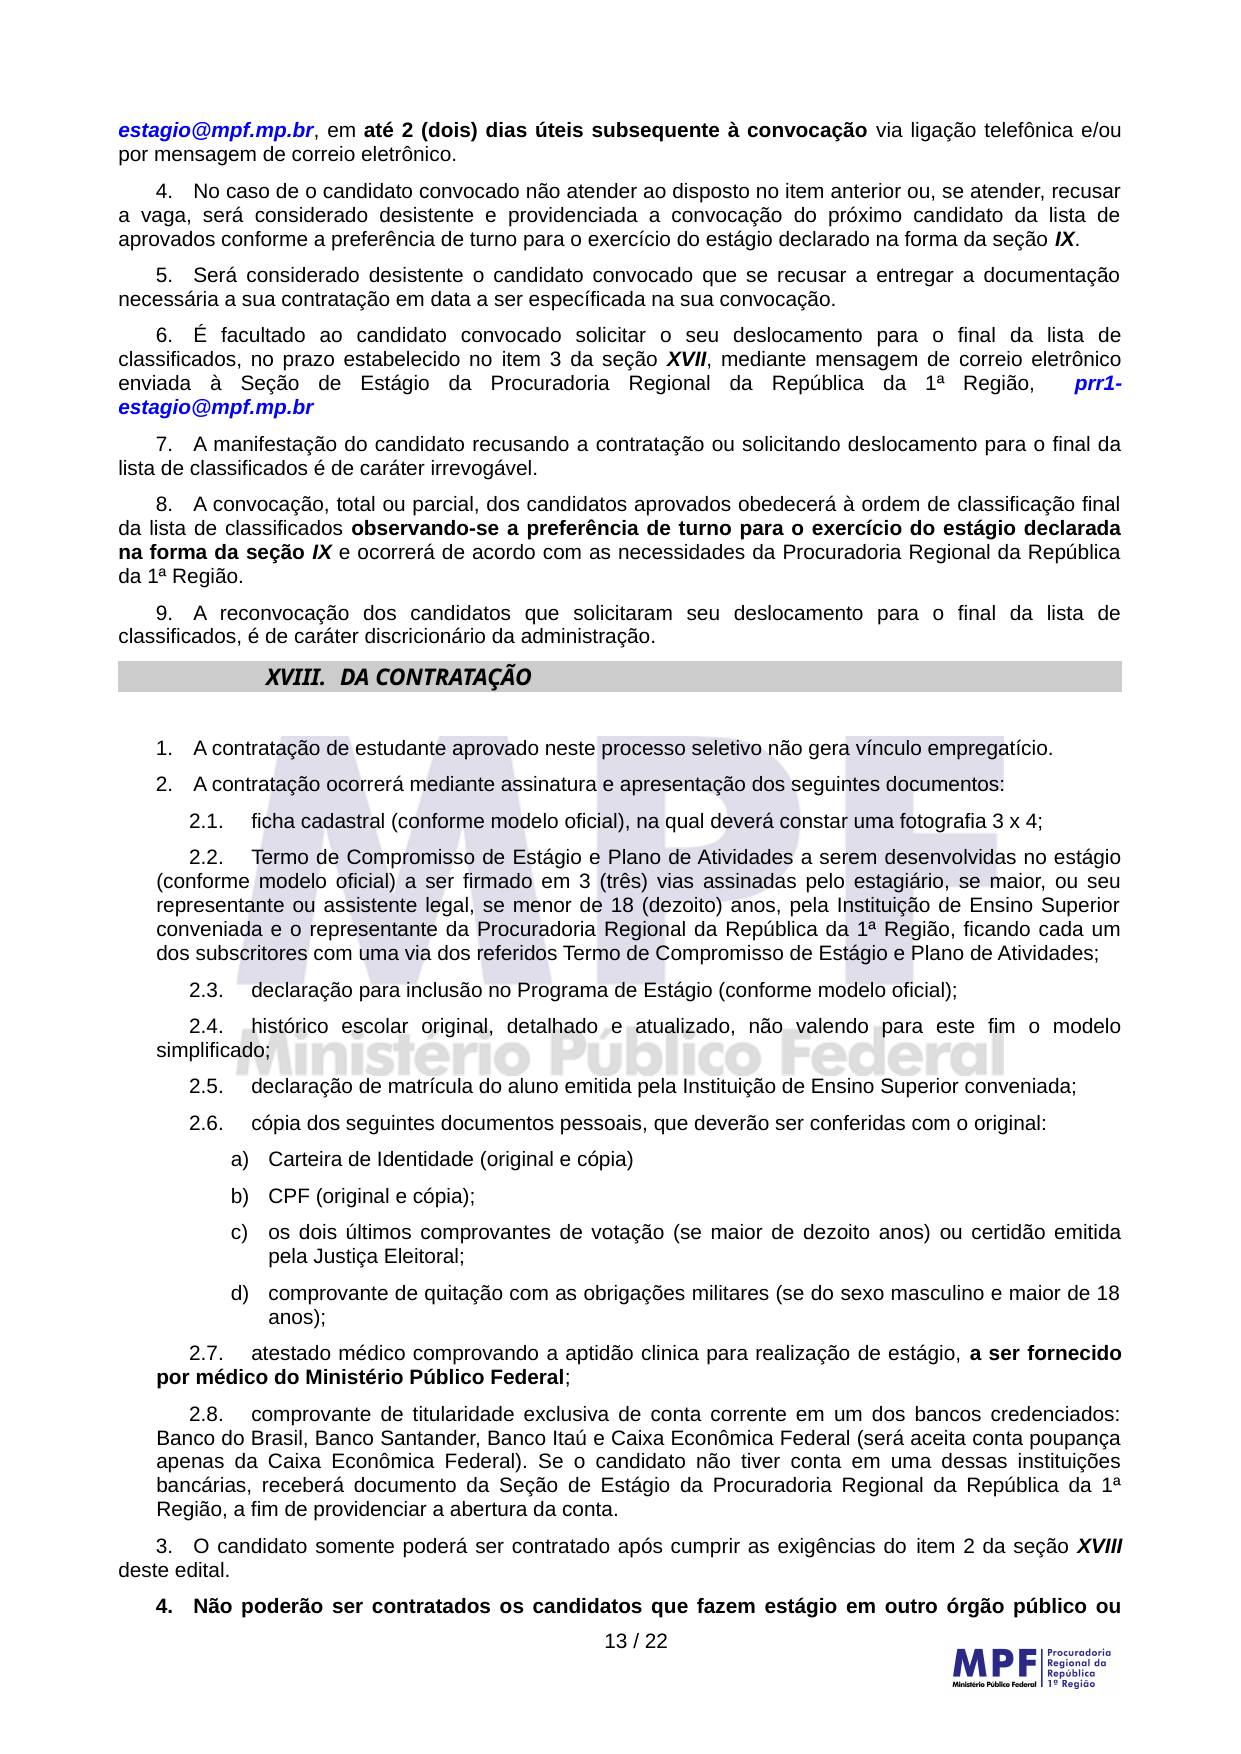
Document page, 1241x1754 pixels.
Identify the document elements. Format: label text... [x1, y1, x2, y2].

list Carteira de Identidade (original e cópia) [231, 1147, 1122, 1171]
list A contratação ocorrerá mediante assinatura e apresentação dos seguintes documentos: [118, 772, 1122, 796]
list os dois últimos comprovantes de votação (se maior de dezoito anos) ou certidão emitida pela Justiça Eleitoral; [231, 1220, 1122, 1268]
list A contratação de estudante aprovado neste processo seletivo não gera vínculo empregatício. [118, 736, 1122, 760]
subtitle XVIII. DA CONTRATAÇÃO [118, 661, 1122, 692]
list ficha cadastral (conforme modelo oficial), na qual deverá constar uma fotografia 3 x 4; [156, 809, 1122, 833]
list declaração para inclusão no Programa de Estágio (conforme modelo oficial); [156, 977, 1122, 1001]
list estagio@mpf.mp.br, em até 2 (dois) dias úteis subsequente à convocação via ligação telefônica e/ou por mensagem de correio eletrônico. [118, 118, 1122, 166]
list histórico escolar original, detalhado e atualizado, não valendo para este fim o modelo simplificado; [156, 1014, 1122, 1062]
list cópia dos seguintes documentos pessoais, que deverão ser conferidas com o original: [156, 1111, 1122, 1135]
list CPF (original e cópia); [231, 1184, 1122, 1208]
picture [236, 796, 1004, 809]
list comprovante de quitação com as obrigações militares (se do sexo masculino e maior de 18 anos); [231, 1281, 1122, 1328]
list Não poderão ser contratados os candidatos que fazem estágio em outro órgão público ou [118, 1594, 1122, 1618]
picture [236, 760, 1004, 772]
list No caso de o candidato convocado não atender ao disposto no item anterior ou, se atender, recusar a vaga, será considerado desistente e providenciada a convocação do próximo candidato da lista de aprovados conforme a preferência de turno para o exercício do estágio declarado na forma da seção IX. [118, 178, 1122, 250]
list declaração de matrícula do aluno emitida pela Instituição de Ensino Superior conveniada; [156, 1074, 1122, 1098]
picture [236, 1001, 1004, 1014]
list Termo de Compromisso de Estágio e Plano de Atividades a serem desenvolvidas no estágio (conforme modelo oficial) a ser firmado em 3 (três) vias assinadas pelo estagiário, se maior, ou seu representante ou assistente legal, se menor de 18 (dezoito) anos, pela Instituição de Ensino Superior conveniada e o representante da Procuradoria Regional da República da 1ª Região, ficando cada um dos subscritores com uma via dos referidos Termo de Compromisso de Estágio e Plano de Atividades; [156, 845, 1122, 965]
list É facultado ao candidato convocado solicitar o seu deslocamento para o final da lista de classificados, no prazo estabelecido no item 3 da seção XVII, mediante mensagem de correio eletrônico enviada à Seção de Estágio da Procuradoria Regional da República da 1ª Região, prr1-estagio@mpf.mp.br [118, 323, 1122, 419]
picture [236, 965, 1004, 977]
list O candidato somente poderá ser contratado após cumprir as exigências do item 2 da seção XVIII deste edital. [118, 1534, 1122, 1582]
list A reconvocação dos candidatos que solicitaram seu deslocamento para o final da lista de classificados, é de caráter discricionário da administração. [118, 600, 1122, 648]
picture [942, 1639, 1120, 1696]
picture [236, 833, 1004, 845]
picture [236, 1062, 1004, 1074]
list A manifestação do candidato recusando a contratação ou solicitando deslocamento para o final da lista de classificados é de caráter irrevogável. [118, 432, 1122, 479]
list comprovante de titularidade exclusiva de conta corrente em um dos bancos credenciados: Banco do Brasil, Banco Santander, Banco Itaú e Caixa Econômica Federal (será aceita conta poupança apenas da Caixa Econômica Federal). Se o candidato não tiver conta em uma dessas instituições bancárias, receberá documento da Seção de Estágio da Procuradoria Regional da República da 1ª Região, a fim de providenciar a abertura da conta. [156, 1401, 1122, 1521]
list Será considerado desistente o candidato convocado que se recusar a entregar a documentação necessária a sua contratação em data a ser específicada na sua convocação. [118, 263, 1122, 311]
list A convocação, total ou parcial, dos candidatos aprovados obedecerá à ordem de classificação final da lista de classificados observando-se a preferência de turno para o exercício do estágio declarada na forma da seção IX e ocorrerá de acordo com as necessidades da Procuradoria Regional da República da 1ª Região. [118, 492, 1122, 588]
list atestado médico comprovando a aptidão clinica para realização de estágio, a ser fornecido por médico do Ministério Público Federal; [156, 1341, 1122, 1389]
